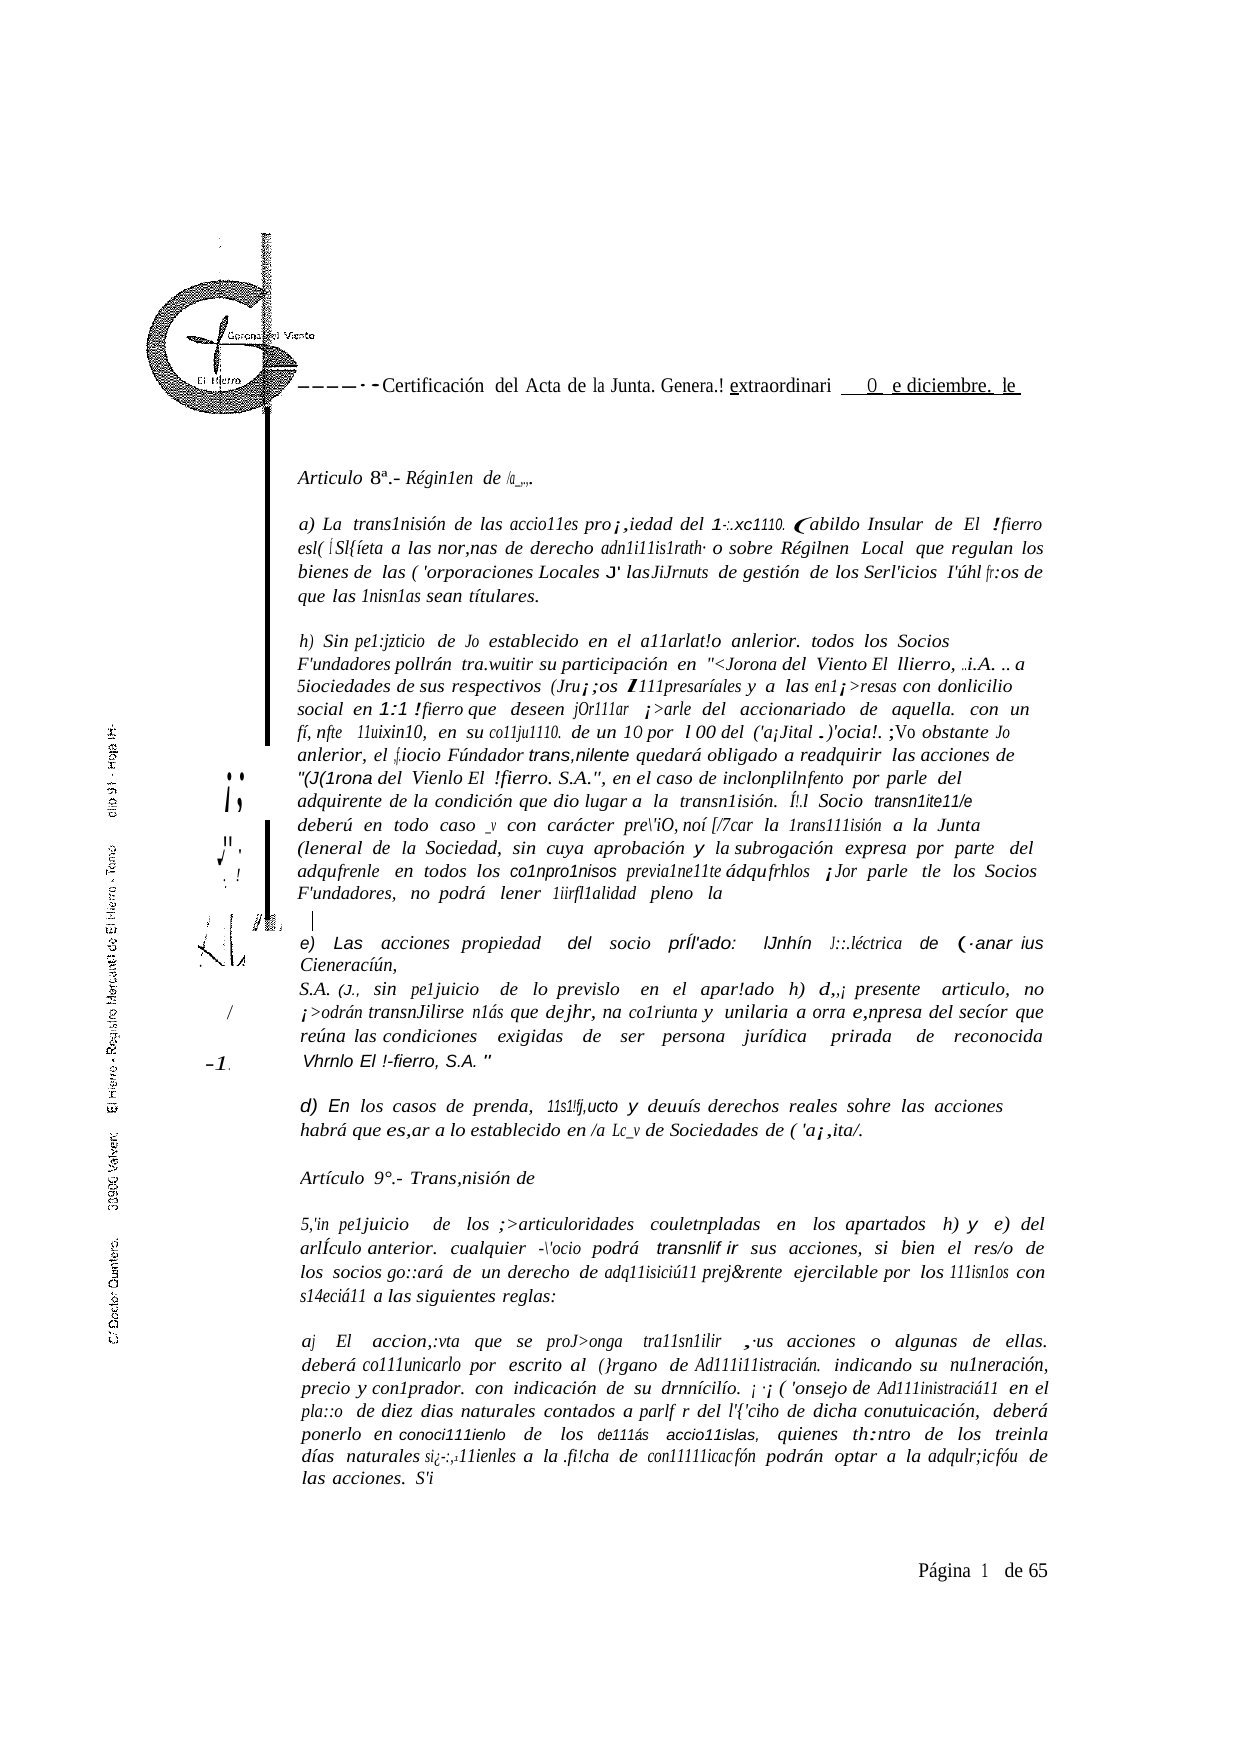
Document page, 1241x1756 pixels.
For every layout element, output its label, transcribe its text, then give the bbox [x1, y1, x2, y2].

text ji [172, 973, 201, 1079]
text Articulo 8ª.- Régin1en de /a_,.,. Acciones [298, 466, 608, 490]
text -1. 1- [205, 1052, 254, 1077]
text Vhrnlo El !-fierro, S.A. " [302, 1052, 494, 1072]
text ' [215, 853, 221, 884]
text / ' [221, 848, 244, 865]
text ----··Certificación del Acta de la Junta. Genera.! extraordinaria 1 O de diciembre. de 20la [892, 373, 994, 393]
text e) Las acciones propiedad del socio prÍl'ado: lJnhín J::.léctrica de (·anar ius Cieneracíún, [300, 931, 1046, 976]
text S.A. (J., sin pe1juicio de lo previslo en el apar!ado h) d,,¡ presente articulo, no ¡>odrán transnJilirse n1ás que dejhr, na co1riunta y unilaria a orra e,npresa del secíor que reúna las condiciones exigidas de ser persona jurídica prirada de reconocida sol\.'encia y [299, 976, 1044, 1049]
text aj El accion,:vta que se proJ>onga tra11sn1ilir ,·us acciones o algunas de ellas. deberá co111unicarlo por escrito al (}rgano de Ad111i11istracián. indicando su nu1neración, precio y con1prador. con indicación de su drnnícilío. ¡ ·¡ ( 'onsejo de Ad111inistraciá11 en el pla::o de diez dias naturales contados a parlf r del l'{'ciho de dicha conutuicación, deberá ponerlo en conoci111ienlo de los de111ás accio11islas, quienes th:ntro de los treinla días naturales si¿-:,111ienles a la .fi!cha de con11111icacfón podrán optar a la adqulr;icfóu de las acciones. S'i [301, 1329, 1049, 1489]
text h) Sin pe1:jzticio de Jo establecido en el a11arlat!o anlerior. todos los Socios F'undadores pollrán tra.wuitir su participación en "<Jorona del Viento El llierro, ..i.A. .. a 5iociedades de sus respectivos (Jru¡;os l111presaríales y a las en1¡>resas con donlicilio social en 1:1 !fierro que deseen jOr111ar ¡>arle del accionariado de aquella. con un fí, nfte 11uixin10, en su co11ju1110. de un 1O por l 00 del ('a¡Jital .)'ocia!. ;Vo obstante Jo anlerior, el ,f.iocio Fúndador trans,nilente quedará obligado a readquirir las acciones de "(J(1rona del Vienlo El !fierro. S.A.", en el caso de inclonplilnfento por parle del adquirente de la condición que dio lugar a la transn1isión. Í!.l Socio transn1ite11/e deberú en todo caso _v con carácter pre\'iO, noí [/7car la 1rans111isión a la Junta (leneral de la Sociedad, sin cuya aprobación y la subrogación expresa por parte del adqufrenle en todos los co1npro1nisos previa1ne11te ádqufrhlos ¡Jor parle tle los Socios F'undadores, no podrá lener 1iirfl1alidad pleno la [297, 629, 1044, 904]
text !! I [222, 812, 249, 861]
text ¡;1 [222, 746, 270, 820]
text d) En los casos de prenda, 11s1!fj,ucto y deuuís derechos reales sohre las acciones habrá que es,ar a lo establecido en /a Lc_v de Sociedades de ( 'a¡,ita/. [300, 1094, 1044, 1141]
text Página 1 de 65 [918, 1559, 1049, 1582]
text a) La trans1nisión de las accio11es pro¡,iedad del 1-:.xc1110. (abildo Insular de El !fierro esl( Í Sl{íeta a las nor,nas de derecho adn1i11is1rath· o sobre Régilnen Local que regulan los bienes de las ( 'orporaciones Locales J' lasJiJrnuts de gestión de los Serl'icios I'úhl fr:os de que las 1nisn1as sean títulares. [298, 512, 1044, 607]
text Artículo 9°.- Trans,nisión de Acciones [300, 1168, 612, 1191]
text 5,'in pe1juicio de los ;>articuloridades couletnpladas en los apartados h) y e) del arlÍculo anterior. cualquier -\'ocio podrá transnlif ir sus acciones, si bien el res/o de los socios go::ará de un derecho de adq11isiciú11 prej&rente ejercilable por los 111isn1os con s14eciá11 a las siguientes reglas: [300, 1212, 1045, 1307]
text . !/ [223, 865, 244, 888]
text · [198, 956, 205, 977]
text / [227, 1001, 234, 1024]
text ----··Certificación del Acta de la Junta. Genera.! extraordinaria 1 O de diciembre. de 20la [296, 373, 1040, 398]
